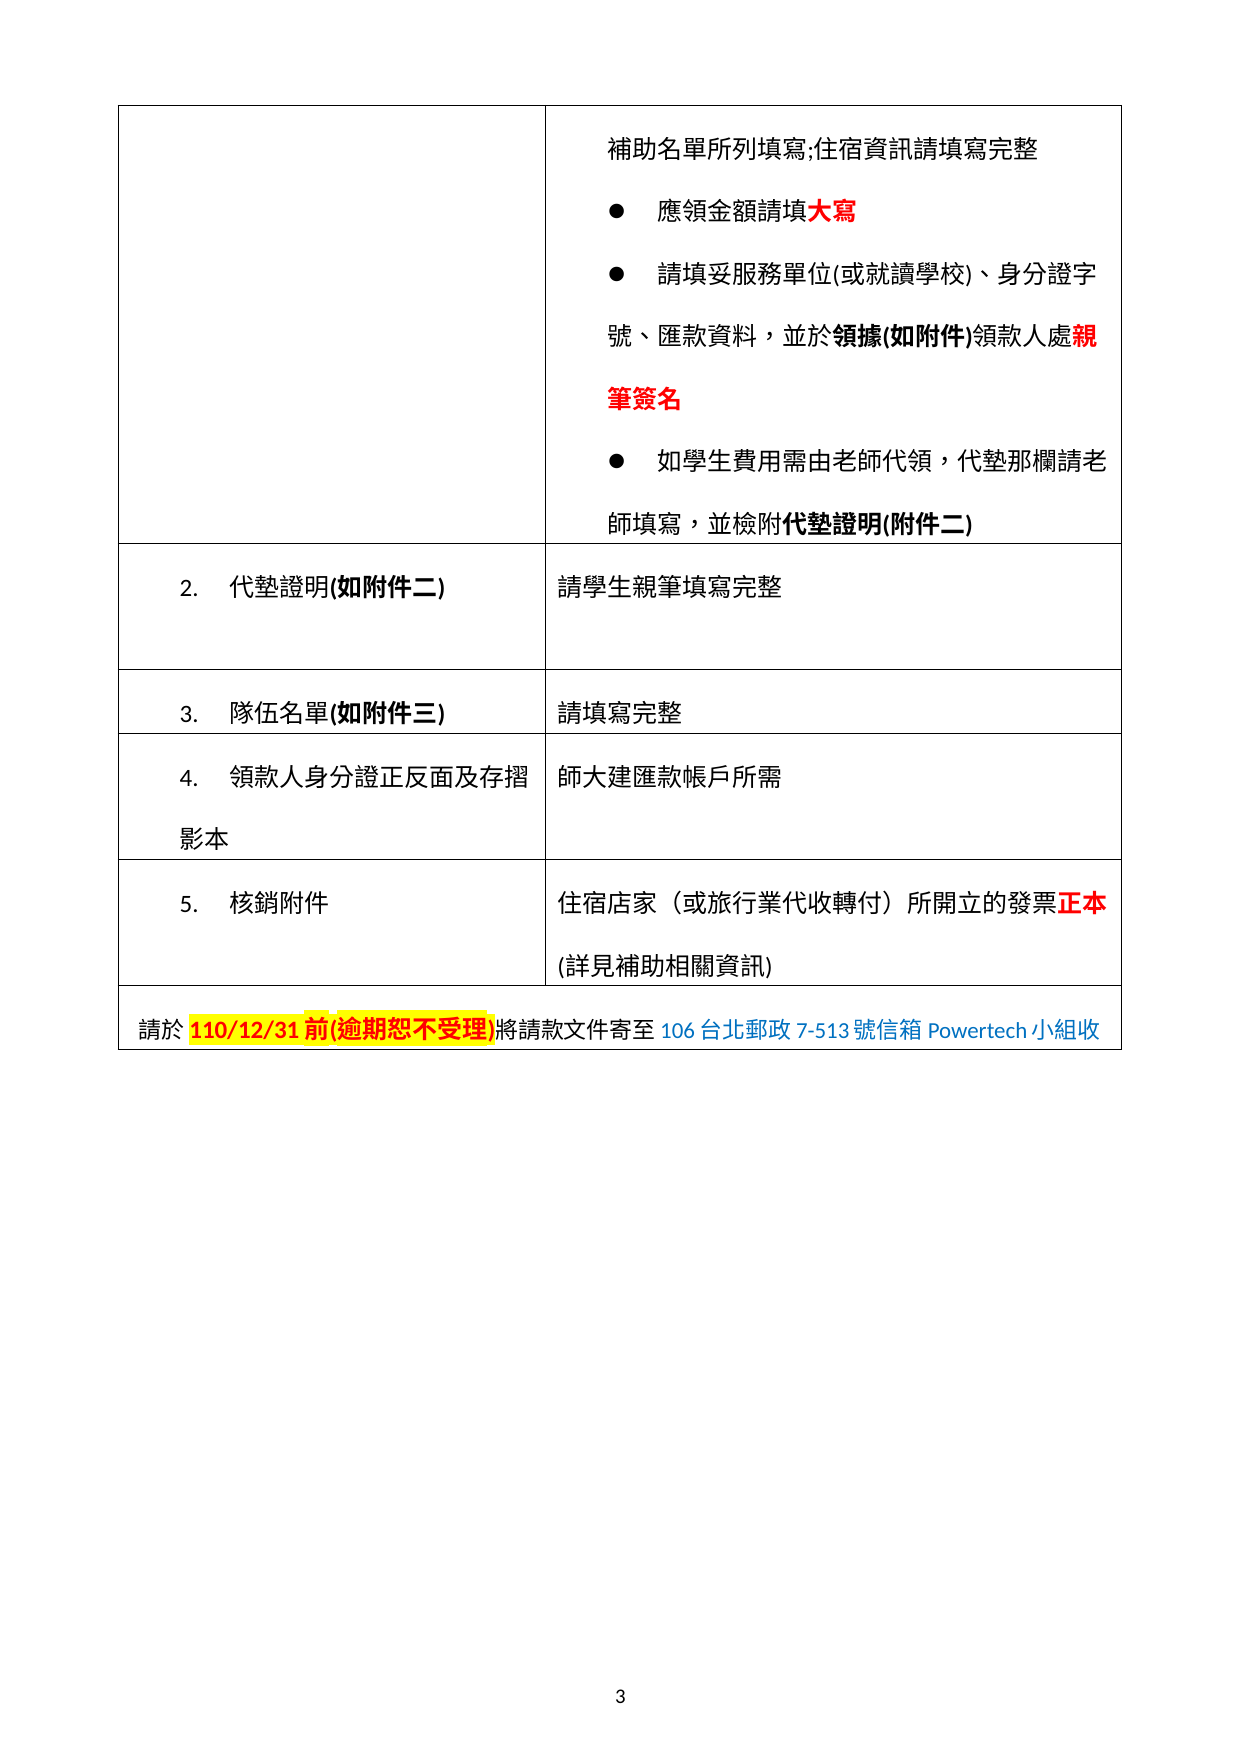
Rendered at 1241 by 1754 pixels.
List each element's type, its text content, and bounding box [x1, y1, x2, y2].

table_cell 住宿店家（或旅行業代收轉付）所開立的發票正本(詳見補助相關資訊) [546, 860, 1121, 985]
table_cell [119, 106, 545, 543]
table_cell 隊伍名單(如附件三) [119, 670, 545, 733]
table_cell 補助名單所列填寫;住宿資訊請填寫完整 應領金額請填大寫 請填妥服務單位(或就讀學校)、身分證字號、匯款資料，並於領據(如附件)領款人處親筆簽名 如學生費用需由老師代領，代墊那欄請老師填寫，並檢附代墊證明(附件二) [546, 106, 1121, 543]
table_cell 請學生親筆填寫完整 [546, 544, 1121, 669]
table_cell 代墊證明(如附件二) [119, 544, 545, 669]
table_cell 領款人身分證正反面及存摺影本 [119, 734, 545, 859]
table_cell 核銷附件 [119, 860, 545, 985]
table_cell 師大建匯款帳戶所需 [546, 734, 1121, 859]
table_cell 請於110/12/31前(逾期恕不受理)將請款文件寄至106台北郵政7-513號信箱 Powertech小組收 [119, 986, 1121, 1048]
table_cell 請填寫完整 [546, 670, 1121, 733]
